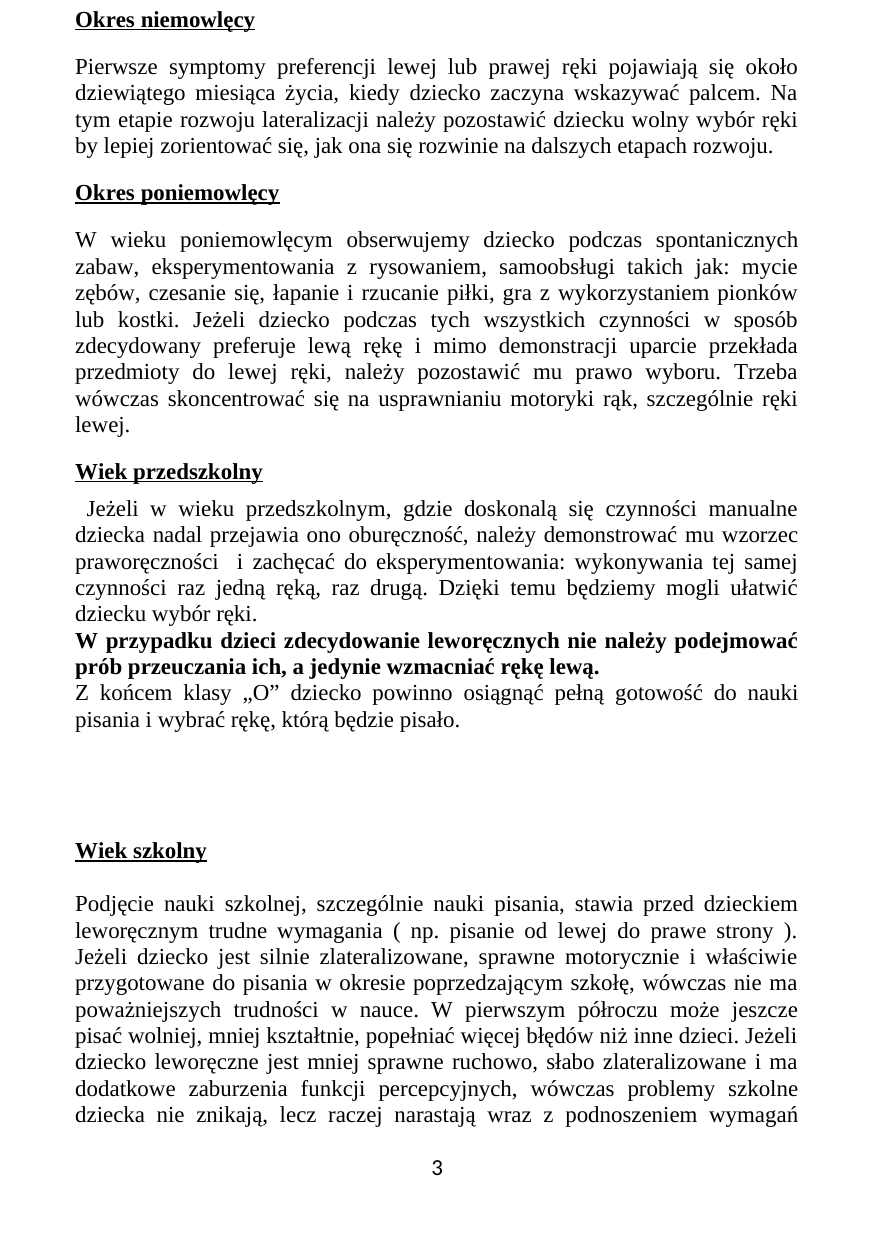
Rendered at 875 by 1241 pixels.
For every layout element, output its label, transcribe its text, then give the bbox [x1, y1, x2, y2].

text Wiek przedszkolny [75, 458, 799, 484]
text W wieku poniemowlęcym obserwujemy dziecko podczas spontanicznych zabaw, eksperymentowania z rysowaniem, samoobsługi takich jak: mycie zębów, czesanie się, łapanie i rzucanie piłki, gra z wykorzystaniem pionków lub kostki. Jeżeli dziecko podczas tych wszystkich czynności w sposób zdecydowany preferuje lewą rękę i mimo demonstracji uparcie przekłada przedmioty do lewej ręki, należy pozostawić mu prawo wyboru. Trzeba wówczas skoncentrować się na usprawnianiu motoryki rąk, szczególnie ręki lewej. [75, 227, 799, 437]
text Okres poniemowlęcy [75, 179, 799, 206]
text Z końcem klasy „O” dziecko powinno osiągnąć pełną gotowość do nauki pisania i wybrać rękę, którą będzie pisało. [75, 679, 799, 732]
text Wiek szkolny [75, 838, 799, 864]
text Jeżeli w wieku przedszkolnym, gdzie doskonalą się czynności manualne dziecka nadal przejawia ono oburęczność, należy demonstrować mu wzorzec praworęczności i zachęcać do eksperymentowania: wykonywania tej samej czynności raz jedną ręką, raz drugą. Dzięki temu będziemy mogli ułatwić dziecku wybór ręki. [75, 495, 799, 627]
text Podjęcie nauki szkolnej, szczególnie nauki pisania, stawia przed dzieckiem leworęcznym trudne wymagania ( np. pisanie od lewej do prawe strony ). Jeżeli dziecko jest silnie zlateralizowane, sprawne motorycznie i właściwie przygotowane do pisania w okresie poprzedzającym szkołę, wówczas nie ma poważniejszych trudności w nauce. W pierwszym półroczu może jeszcze pisać wolniej, mniej kształtnie, popełniać więcej błędów niż inne dzieci. Jeżeli dziecko leworęczne jest mniej sprawne ruchowo, słabo zlateralizowane i ma dodatkowe zaburzenia funkcji percepcyjnych, wówczas problemy szkolne dziecka nie znikają, lecz raczej narastają wraz z podnoszeniem wymagań [75, 890, 799, 1127]
text W przypadku dzieci zdecydowanie leworęcznych nie należy podejmować prób przeuczania ich, a jedynie wzmacniać rękę lewą. [75, 627, 799, 679]
text Pierwsze symptomy preferencji lewej lub prawej ręki pojawiają się około dziewiątego miesiąca życia, kiedy dziecko zaczyna wskazywać palcem. Na tym etapie rozwoju lateralizacji należy pozostawić dziecku wolny wybór ręki by lepiej zorientować się, jak ona się rozwinie na dalszych etapach rozwoju. [75, 53, 799, 158]
text Okres niemowlęcy [75, 6, 799, 32]
